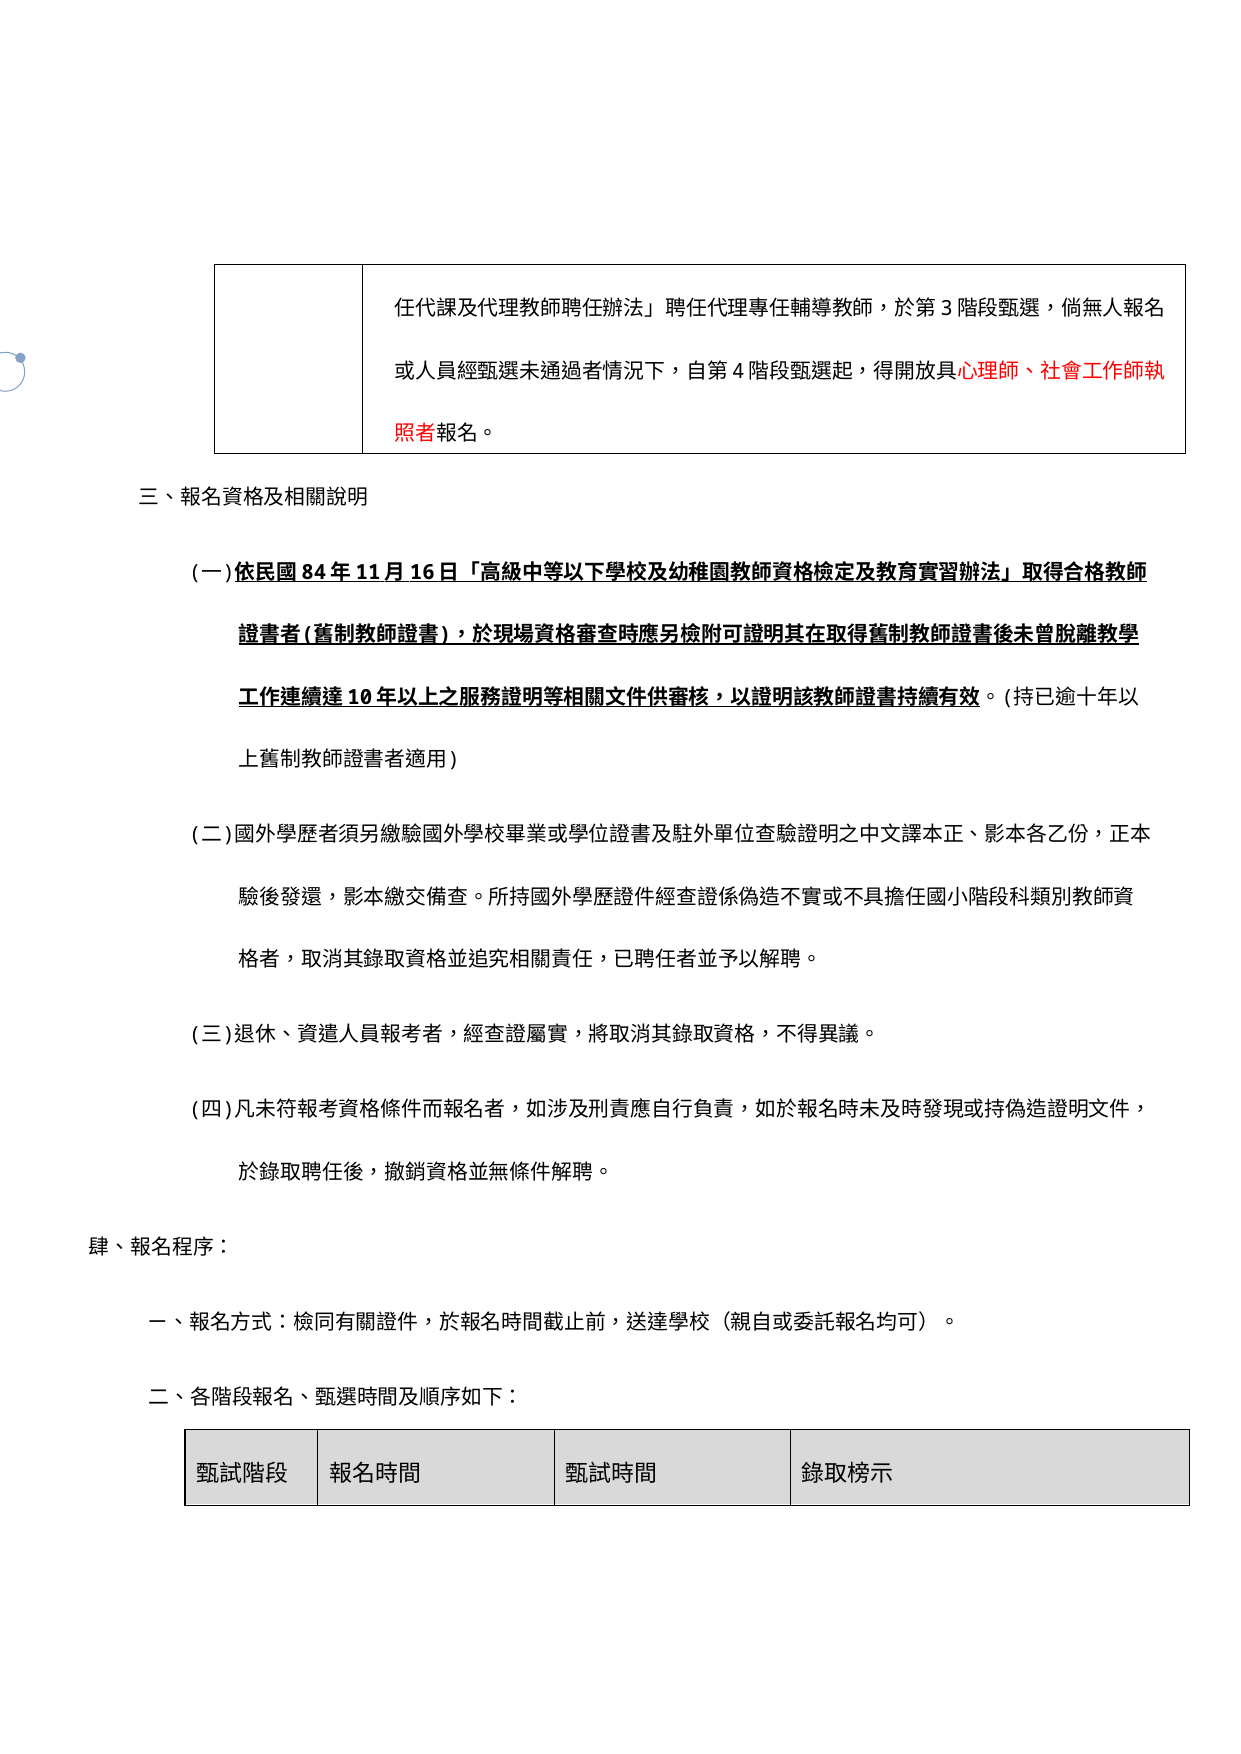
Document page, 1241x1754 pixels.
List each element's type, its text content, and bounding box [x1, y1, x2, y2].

text (一)依民國84年11月16日「高級中等以下學校及幼稚園教師資格檢定及教育實習辦法」取得合格教師證書者(舊制教師證書)，於現場資格審查時應另檢附可證明其在取得舊制教師證書後未曾脫離教學工作連續達10年以上之服務證明等相關文件供審核，以證明該教師證書持續有效。(持已逾十年以上舊制教師證書者適用) [189, 528, 1152, 778]
table_header 錄取榜示 [791, 1430, 1189, 1504]
text ㄧ、報名方式：檢同有關證件，於報名時間截止前，送達學校（親自或委託報名均可）。 [147, 1278, 1152, 1341]
text 肆、報名程序： [89, 1203, 1152, 1266]
table_cell [215, 265, 362, 452]
table_header 報名時間 [318, 1430, 554, 1504]
text (四)凡未符報考資格條件而報名者，如涉及刑責應自行負責，如於報名時未及時發現或持偽造證明文件，於錄取聘任後，撤銷資格並無條件解聘。 [189, 1066, 1152, 1191]
text 三、報名資格及相關說明 [139, 453, 1152, 516]
table_header 甄試時間 [555, 1430, 790, 1504]
table_cell 任代課及代理教師聘任辦法」聘任代理專任輔導教師，於第3階段甄選，倘無人報名 或人員經甄選未通過者情況下，自第4階段甄選起，得開放具心理師、社會工作師執 照者報名。 [363, 265, 1185, 452]
text 二、各階段報名、甄選時間及順序如下： [89, 1353, 1152, 1416]
text (二)國外學歷者須另繳驗國外學校畢業或學位證書及駐外單位查驗證明之中文譯本正、影本各乙份，正本驗後發還，影本繳交備查。所持國外學歷證件經查證係偽造不實或不具擔任國小階段科類別教師資格者，取消其錄取資格並追究相關責任，已聘任者並予以解聘。 [189, 791, 1152, 978]
table_header 甄試階段 [186, 1430, 317, 1504]
text (三)退休、資遣人員報考者，經查證屬實，將取消其錄取資格，不得異議。 [189, 991, 1152, 1053]
